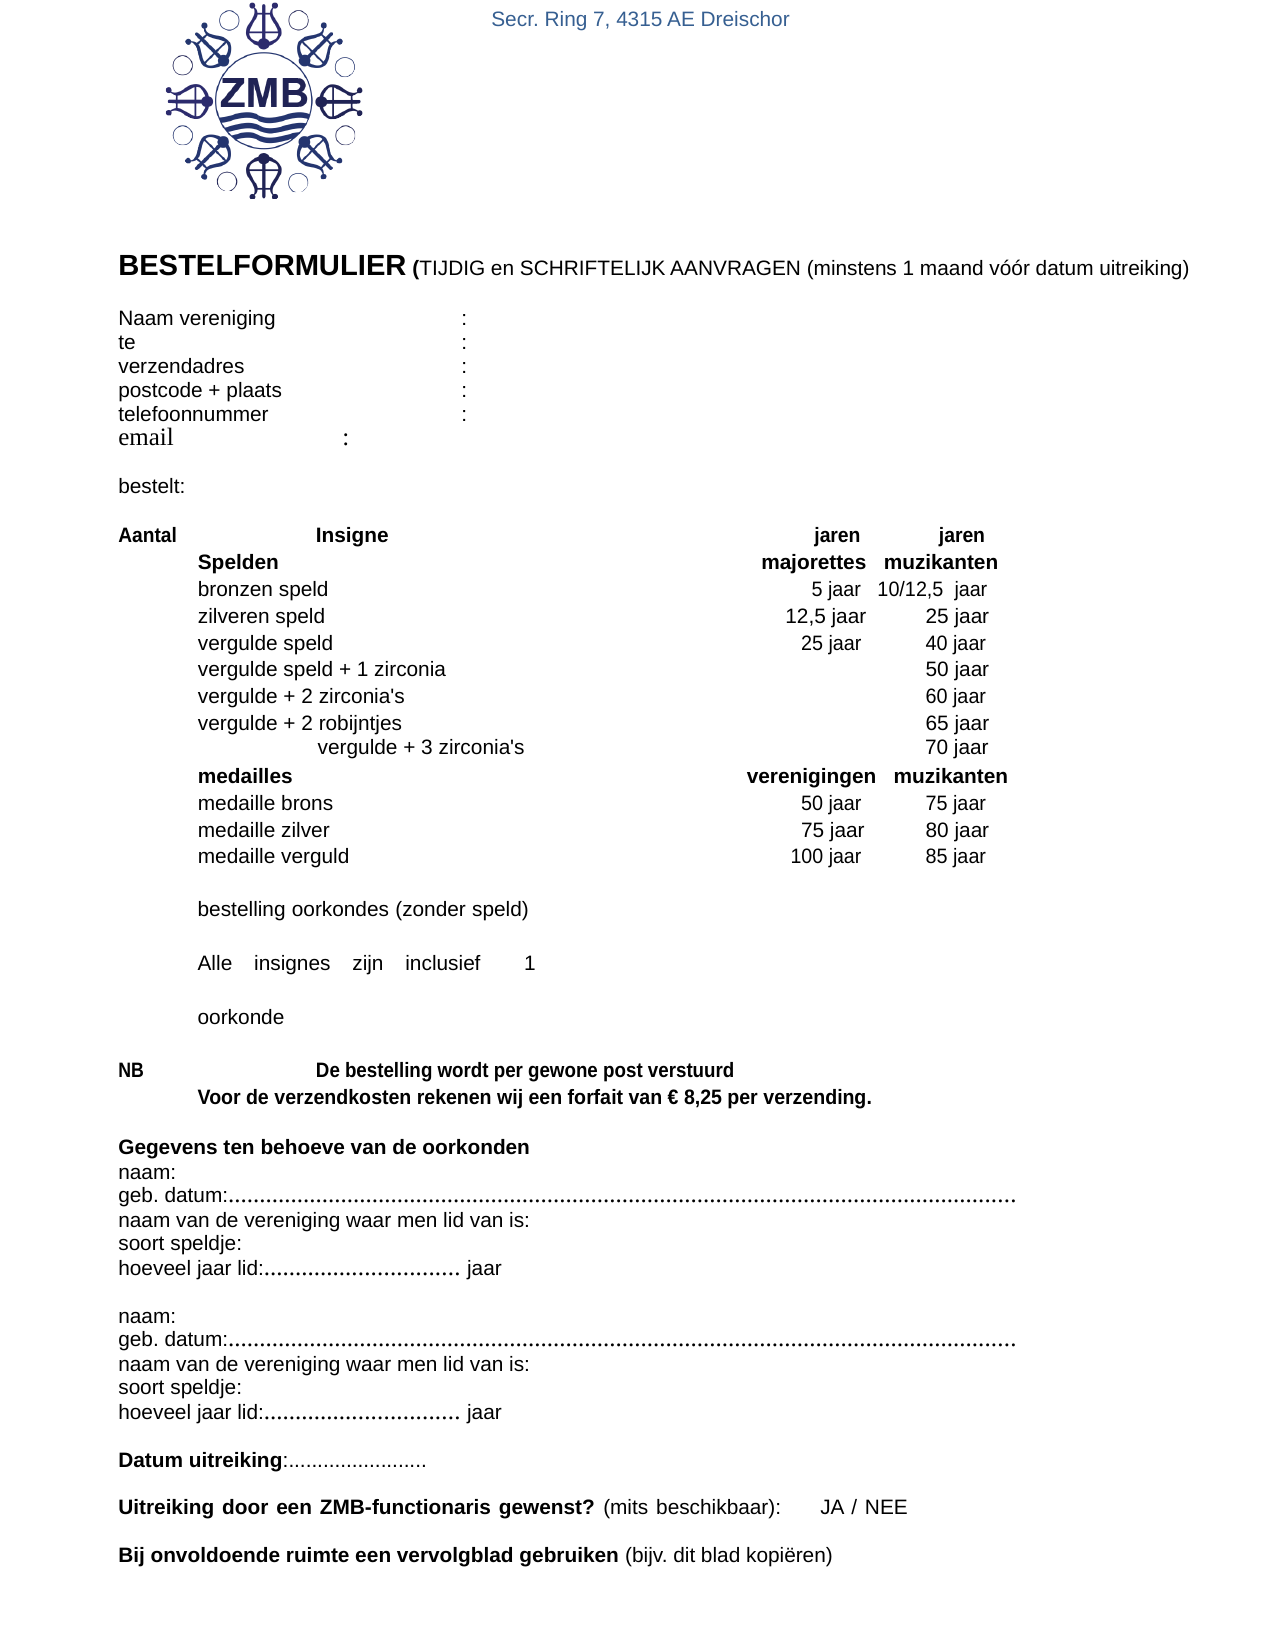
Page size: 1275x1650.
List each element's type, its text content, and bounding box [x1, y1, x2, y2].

text vergulde + 3 zirconia's 70 jaar [118, 735, 1275, 759]
text Datum uitreiking:........................ [118, 1448, 1275, 1472]
text geb. datum: [118, 1328, 1275, 1351]
text vergulde + 2 zirconia's 60 jaar [118, 684, 1275, 708]
text postcode + plaats : [118, 378, 1275, 402]
text vergulde speld 25 jaar 40 jaar [118, 631, 1275, 655]
text vergulde + 2 robijntjes 65 jaar [118, 711, 1275, 735]
text medailles verenigingen muzikanten [118, 765, 1275, 789]
text geb. datum: [118, 1184, 1275, 1207]
text bronzen speld 5 jaar 10/12,5 jaar [118, 577, 1275, 601]
text email : [118, 426, 1275, 450]
text medaille verguld 100 jaar 85 jaar [118, 845, 1275, 869]
text naam: [118, 1304, 1275, 1328]
text naam van de vereniging waar men lid van is: soort speldje: [118, 1209, 931, 1255]
text naam: [118, 1160, 1275, 1184]
text naam van de vereniging waar men lid van is: soort speldje: [118, 1353, 930, 1399]
text bestelt: [118, 474, 1275, 498]
text Aantal Insigne jaren jaren [118, 524, 1275, 548]
text Voor de verzendkosten rekenen wij een forfait van € 8,25 per verzending. [197, 1085, 1275, 1109]
text bestelling oorkondes (zonder speld) Alle insignes zijn inclusief 1 oorkonde [197, 873, 536, 1035]
text te : [118, 331, 1275, 354]
text medaille zilver 75 jaar 80 jaar [118, 818, 1275, 842]
text BESTELFORMULIER (TIJDIG en SCHRIFTELIJK AANVRAGEN (minstens 1 maand vóór datum uitreiking) [118, 256, 1275, 281]
text vergulde speld + 1 zirconia 50 jaar [118, 658, 1275, 682]
text hoeveel jaar lid: jaar [118, 1401, 1275, 1424]
text Spelden majorettes muzikanten [118, 551, 1275, 574]
text zilveren speld 12,5 jaar 25 jaar [118, 604, 1275, 628]
text hoeveel jaar lid: jaar [118, 1257, 1275, 1281]
text telefoonnummer : [118, 402, 1275, 426]
text medaille brons 50 jaar 75 jaar [118, 791, 1275, 815]
text Uitreiking door een ZMB-functionaris gewenst? (mits beschikbaar): JA / NEE Bij onvoldoende ruimte een vervolgblad gebruiken (bijv. dit blad kopiëren) [118, 1476, 908, 1572]
text Naam vereniging : [118, 307, 1275, 331]
text verzendadres : [118, 354, 1275, 378]
text NB De bestelling wordt per gewone post verstuurd [118, 1058, 1275, 1082]
text Gegevens ten behoeve van de oorkonden [118, 1135, 1275, 1159]
